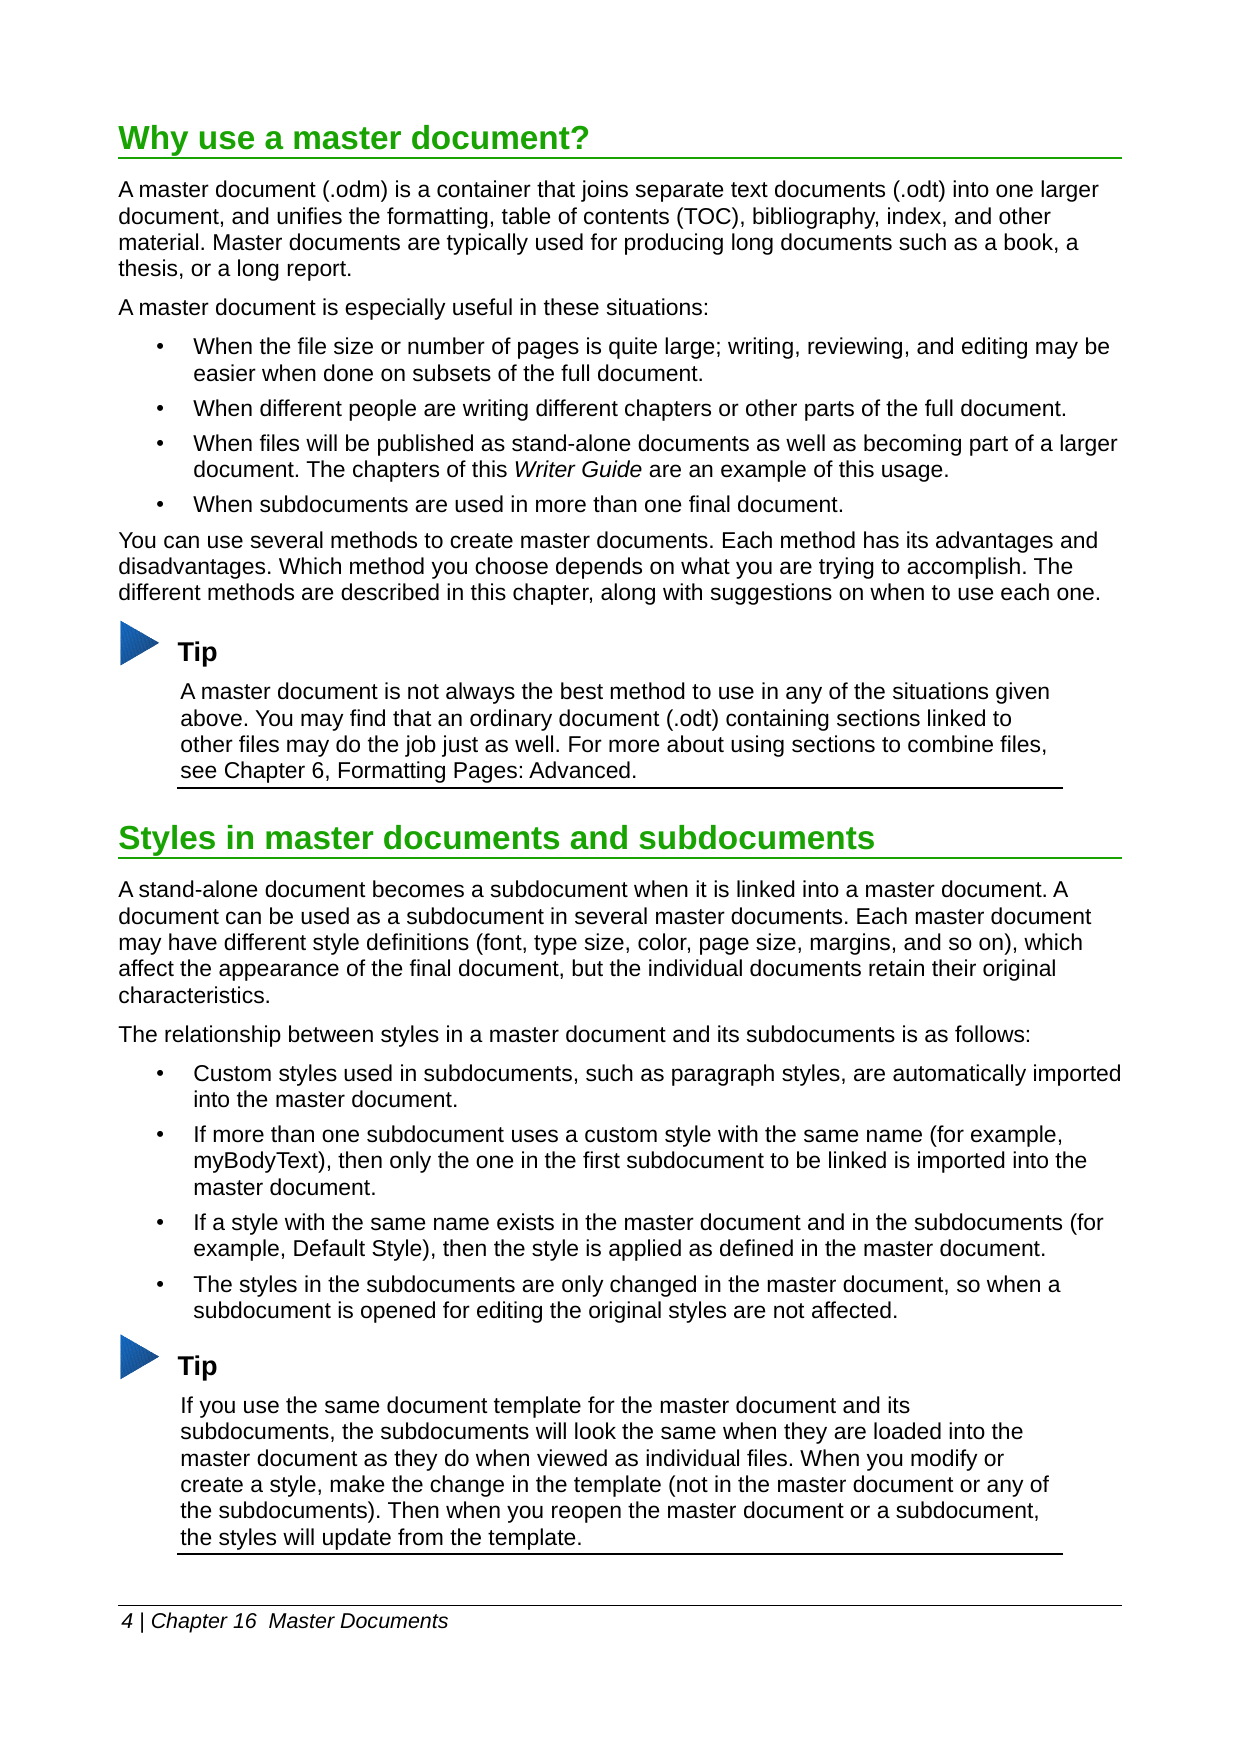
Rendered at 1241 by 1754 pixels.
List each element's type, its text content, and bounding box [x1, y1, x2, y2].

list Custom styles used in subdocuments, such as paragraph styles, are automatically imported into the master document. [156, 1059, 1122, 1112]
list When subdocuments are used in more than one final document. [156, 491, 1122, 518]
subtitle Tip [118, 618, 1122, 668]
list When different people are writing different chapters or other parts of the full document. [156, 395, 1122, 421]
list A master document is especially useful in these situations: [118, 294, 1122, 321]
list When the file size or number of pages is quite large; writing, reviewing, and editing may be easier when done on subsets of the full document. [156, 333, 1122, 386]
list The relationship between styles in a master document and its subdocuments is as follows: [118, 1021, 1122, 1047]
text A master document is not always the best method to use in any of the situations given above. You may find that an ordinary document (.odt) containing sections linked to other files may do the job just as well. For more about using sections to combine files, see Chapter 6, Formatting Pages: Advanced. [177, 675, 1063, 787]
list The styles in the subdocuments are only changed in the master document, so when a subdocument is opened for editing the original styles are not affected. [156, 1271, 1122, 1323]
text A master document (.odm) is a container that joins separate text documents (.odt) into one larger document, and unifies the formatting, table of contents (TOC), bibliography, index, and other material. Master documents are typically used for producing long documents such as a book, a thesis, or a long report. [118, 176, 1122, 282]
list If a style with the same name exists in the master document and in the subdocuments (for example, Default Style), then the style is applied as defined in the master document. [156, 1209, 1122, 1262]
text A stand-alone document becomes a subdocument when it is linked into a master document. A document can be used as a subdocument in several master documents. Each master document may have different style definitions (font, type size, color, page size, margins, and so on), which affect the appearance of the final document, but the individual documents retain their original characteristics. [118, 876, 1122, 1008]
subtitle Why use a master document? [118, 118, 1122, 157]
subtitle Tip [118, 1332, 1122, 1381]
text You can use several methods to create master documents. Each method has its advantages and disadvantages. Which method you choose depends on what you are trying to accomplish. The different methods are described in this chapter, along with suggestions on when to use each one. [118, 527, 1122, 606]
list If more than one subdocument uses a custom style with the same name (for example, myBodyText), then only the one in the first subdocument to be linked is imported into the master document. [156, 1121, 1122, 1200]
subtitle Styles in master documents and subdocuments [118, 818, 1122, 857]
text If you use the same document template for the master document and its subdocuments, the subdocuments will look the same when they are loaded into the master document as they do when viewed as individual files. When you modify or create a style, make the change in the template (not in the master document or any of the subdocuments). Then when you reopen the master document or a subdocument, the styles will update from the template. [177, 1389, 1063, 1553]
list When files will be published as stand-alone documents as well as becoming part of a larger document. The chapters of this Writer Guide are an example of this usage. [156, 430, 1122, 483]
